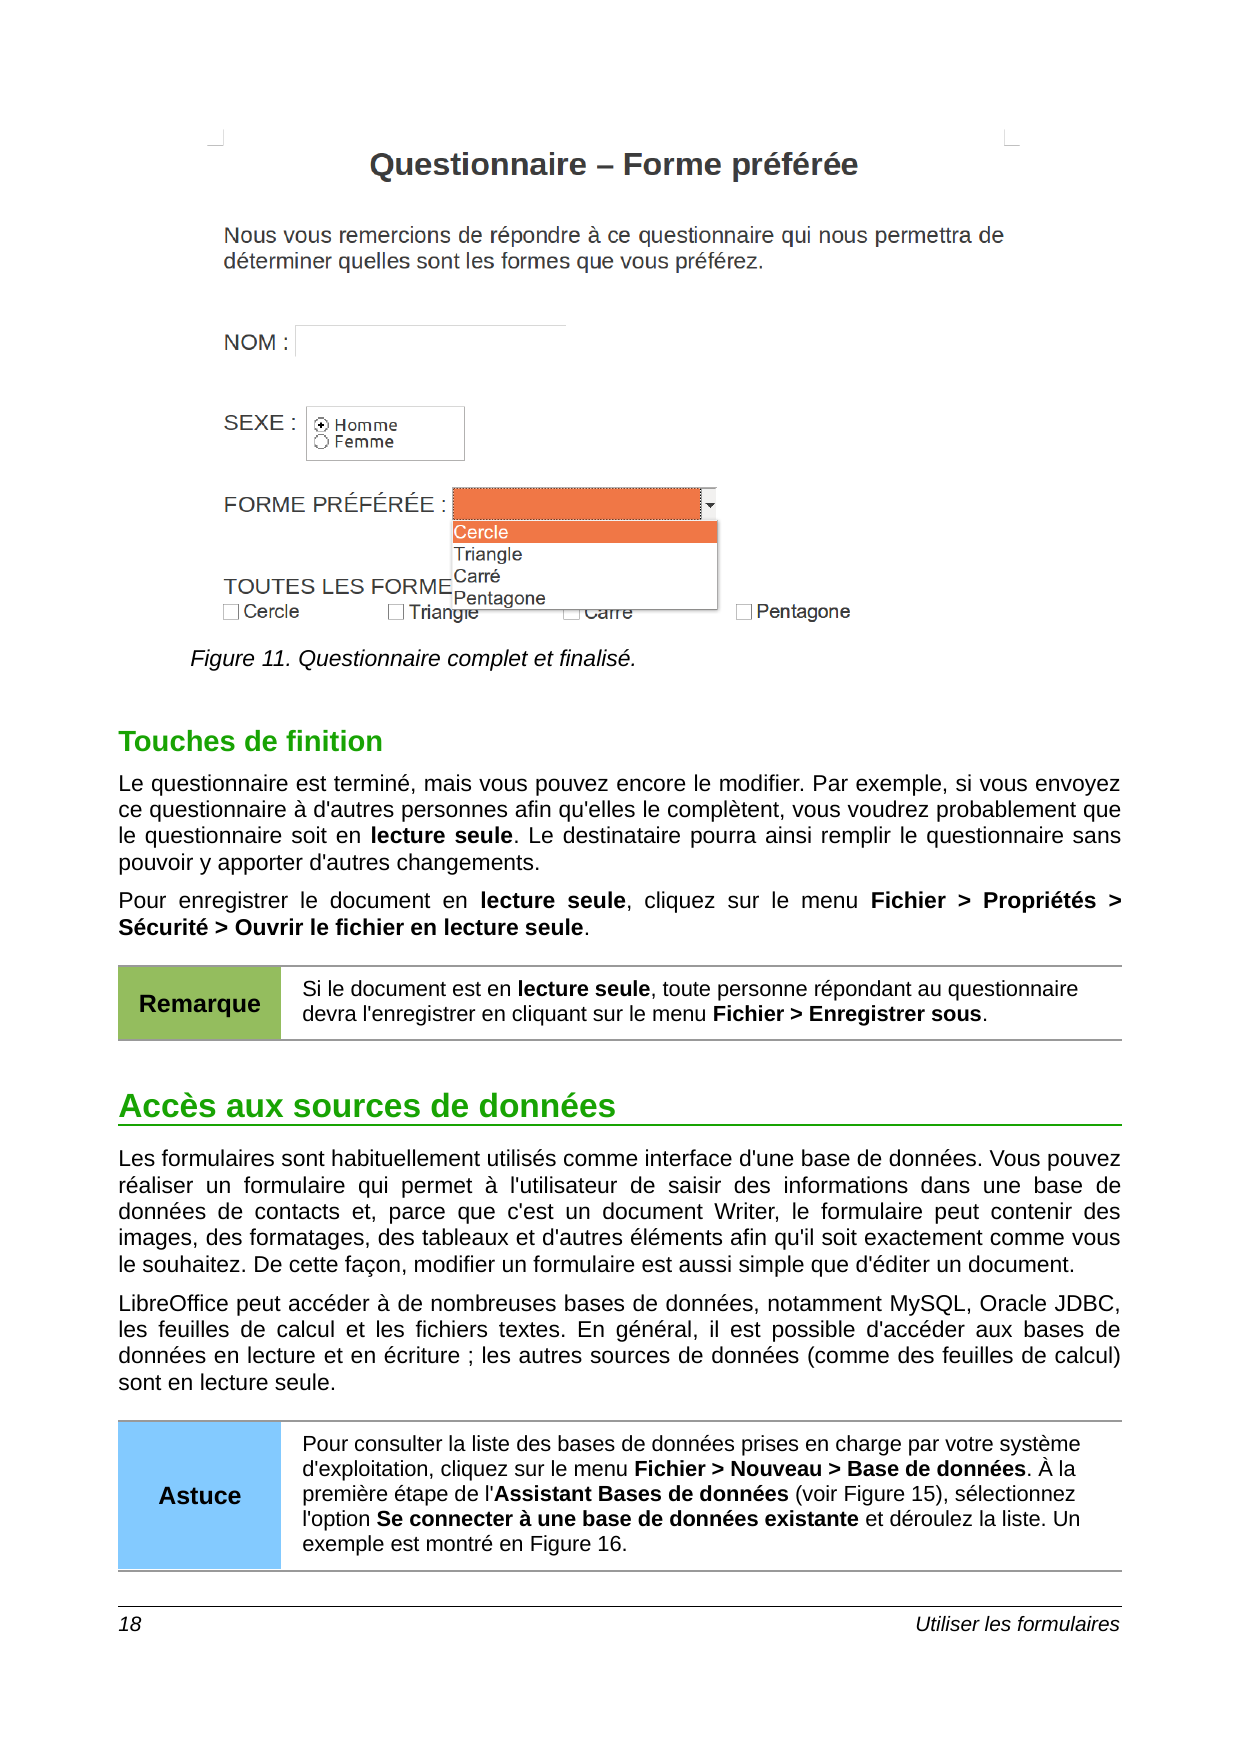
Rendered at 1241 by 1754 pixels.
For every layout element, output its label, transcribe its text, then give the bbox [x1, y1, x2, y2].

table_header Remarque [118, 967, 281, 1039]
table_header Si le document est en lecture seule, toute personne répondant au questionnaire devra l'enregistrer en cliquant sur le menu Fichier > Enregistrer sous. [281, 967, 1122, 1039]
subtitle Accès aux sources de données [118, 1086, 1122, 1124]
text Figure 11. Questionnaire complet et finalisé. [190, 118, 1050, 671]
text Pour enregistrer le document en lecture seule, cliquez sur le menu Fichier > Propriétés > Sécurité > Ouvrir le fichier en lecture seule. [118, 887, 1122, 940]
text Les formulaires sont habituellement utilisés comme interface d'une base de données. Vous pouvez réaliser un formulaire qui permet à l'utilisateur de saisir des informations dans une base de données de contacts et, parce que c'est un document Writer, le formulaire peut contenir des images, des formatages, des tableaux et d'autres éléments afin qu'il soit exactement comme vous le souhaitez. De cette façon, modifier un formulaire est aussi simple que d'éditer un document. [118, 1145, 1122, 1277]
subtitle Touches de finition [118, 724, 1122, 757]
table_header Pour consulter la liste des bases de données prises en charge par votre système d'exploitation, cliquez sur le menu Fichier > Nouveau > Base de données. À la première étape de l'Assistant Bases de données (voir Figure 15), sélectionnez l'option Se connecter à une base de données existante et déroulez la liste. Un exemple est montré en Figure 16. [281, 1422, 1122, 1569]
text Le questionnaire est terminé, mais vous pouvez encore le modifier. Par exemple, si vous envoyez ce questionnaire à d'autres personnes afin qu'elles le complètent, vous voudrez probablement que le questionnaire soit en lecture seule. Le destinataire pourra ainsi remplir le questionnaire sans pouvoir y apporter d'autres changements. [118, 769, 1122, 875]
table_header Astuce [118, 1422, 281, 1569]
picture [195, 118, 1045, 645]
text LibreOffice peut accéder à de nombreuses bases de données, notamment MySQL, Oracle JDBC, les feuilles de calcul et les fichiers textes. En général, il est possible d'accéder aux bases de données en lecture et en écriture ; les autres sources de données (comme des feuilles de calcul) sont en lecture seule. [118, 1289, 1122, 1395]
